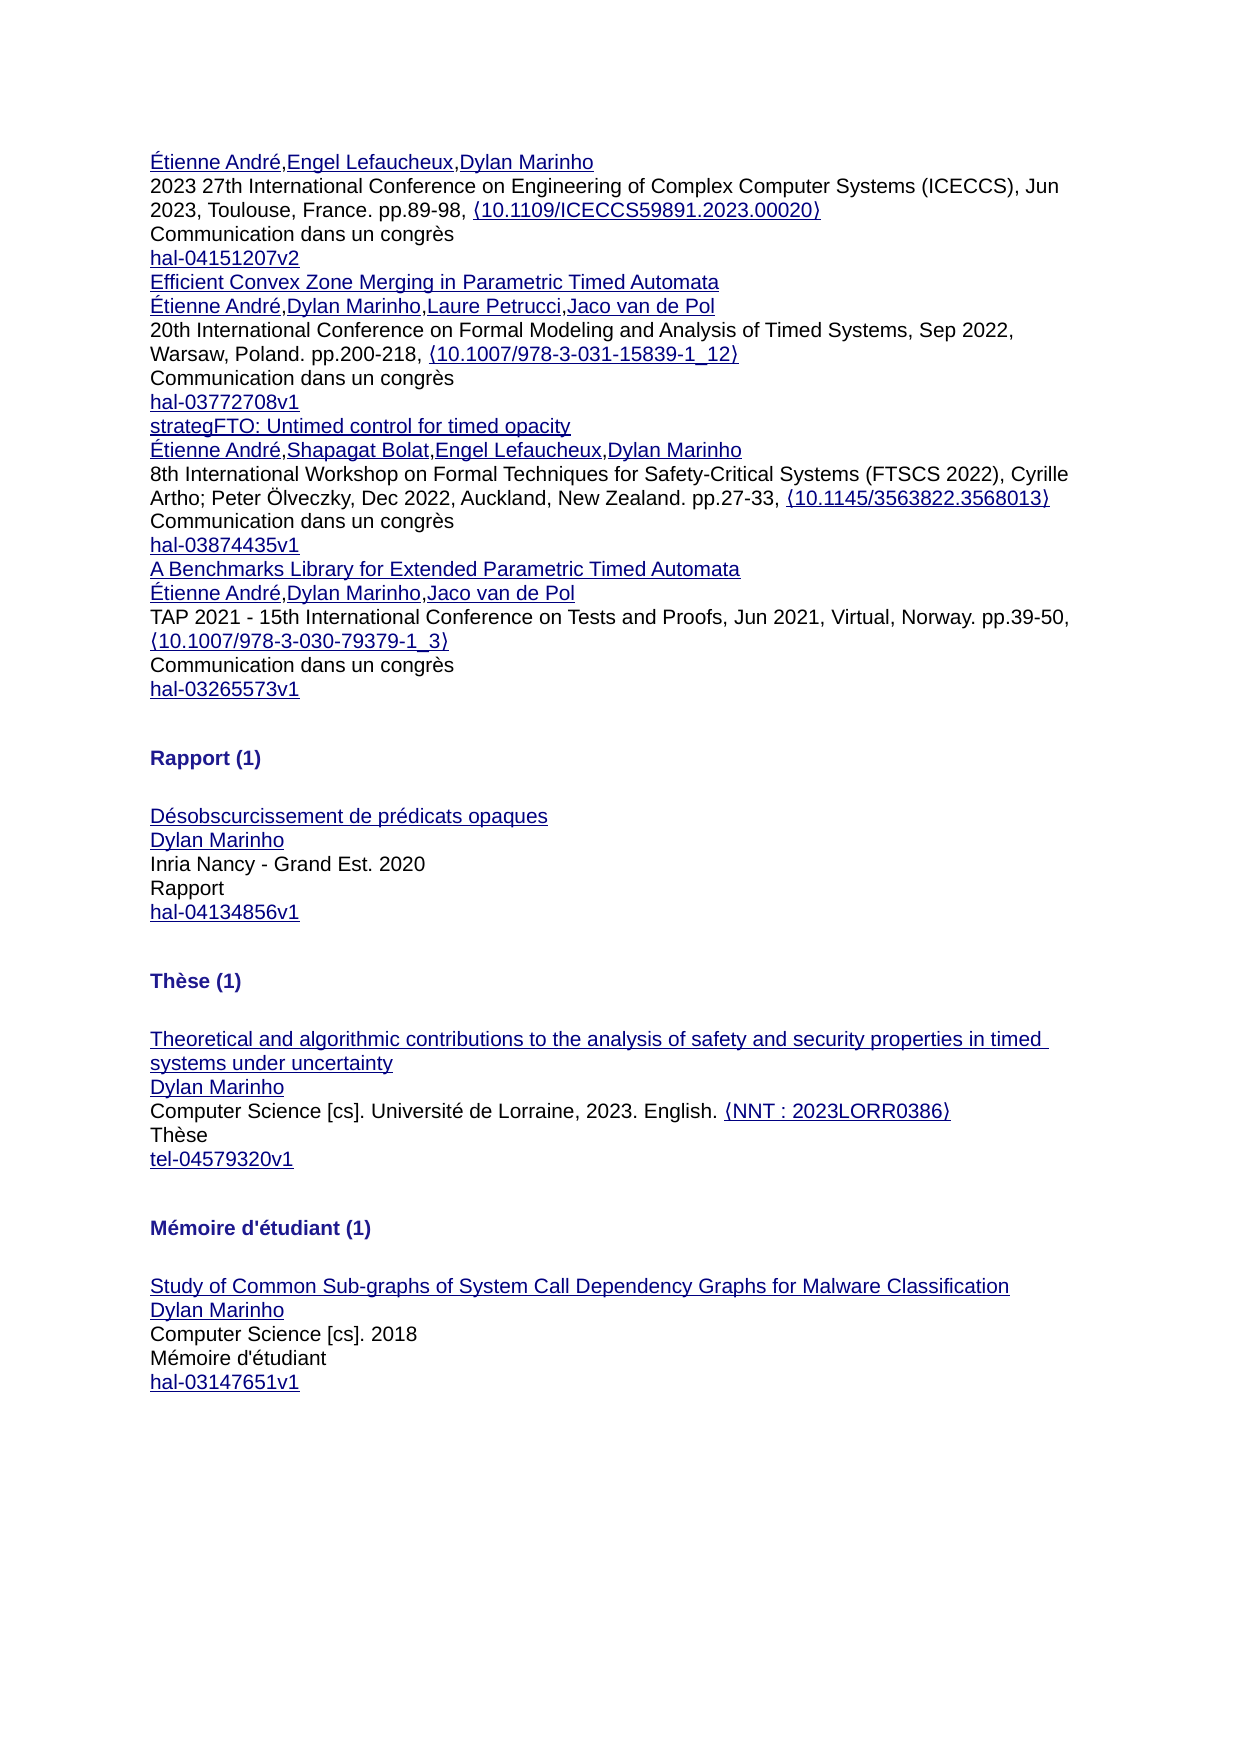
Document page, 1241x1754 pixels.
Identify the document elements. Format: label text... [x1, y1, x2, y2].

subtitle Thèse (1) [150, 969, 1090, 993]
table_cell A Benchmarks Library for Extended Parametric Timed Automata Étienne André,Dylan Marinho,Jaco van de Pol TAP 2021 - 15th International Conference on Tests and Proofs, Jun 2021, Virtual, Norway. pp.39-50, ⟨10.1007/978-3-030-79379-1_3⟩ Communication dans un congrès hal-03265573v1 [150, 557, 1090, 701]
table_header Theoretical and algorithmic contributions to the analysis of safety and security properties in timed systems under uncertainty Dylan Marinho Computer Science [cs]. Université de Lorraine, 2023. English. ⟨NNT : 2023LORR0386⟩ Thèse tel-04579320v1 [150, 1027, 1090, 1171]
table_header Désobscurcissement de prédicats opaques Dylan Marinho Inria Nancy - Grand Est. 2020 Rapport hal-04134856v1 [150, 804, 1090, 924]
table_cell Étienne André,Engel Lefaucheux,Dylan Marinho 2023 27th International Conference on Engineering of Complex Computer Systems (ICECCS), Jun 2023, Toulouse, France. pp.89-98, ⟨10.1109/ICECCS59891.2023.00020⟩ Communication dans un congrès hal-04151207v2 [150, 150, 1090, 270]
table_cell Efficient Convex Zone Merging in Parametric Timed Automata Étienne André,Dylan Marinho,Laure Petrucci,Jaco van de Pol 20th International Conference on Formal Modeling and Analysis of Timed Systems, Sep 2022, Warsaw, Poland. pp.200-218, ⟨10.1007/978-3-031-15839-1_12⟩ Communication dans un congrès hal-03772708v1 [150, 270, 1090, 413]
table_header Study of Common Sub-graphs of System Call Dependency Graphs for Malware Classification Dylan Marinho Computer Science [cs]. 2018 Mémoire d'étudiant hal-03147651v1 [150, 1274, 1090, 1394]
subtitle Mémoire d'étudiant (1) [150, 1216, 1090, 1239]
subtitle Rapport (1) [150, 746, 1090, 770]
table_cell strategFTO: Untimed control for timed opacity Étienne André,Shapagat Bolat,Engel Lefaucheux,Dylan Marinho 8th International Workshop on Formal Techniques for Safety-Critical Systems (FTSCS 2022), Cyrille Artho; Peter Ölveczky, Dec 2022, Auckland, New Zealand. pp.27-33, ⟨10.1145/3563822.3568013⟩ Communication dans un congrès hal-03874435v1 [150, 414, 1090, 557]
